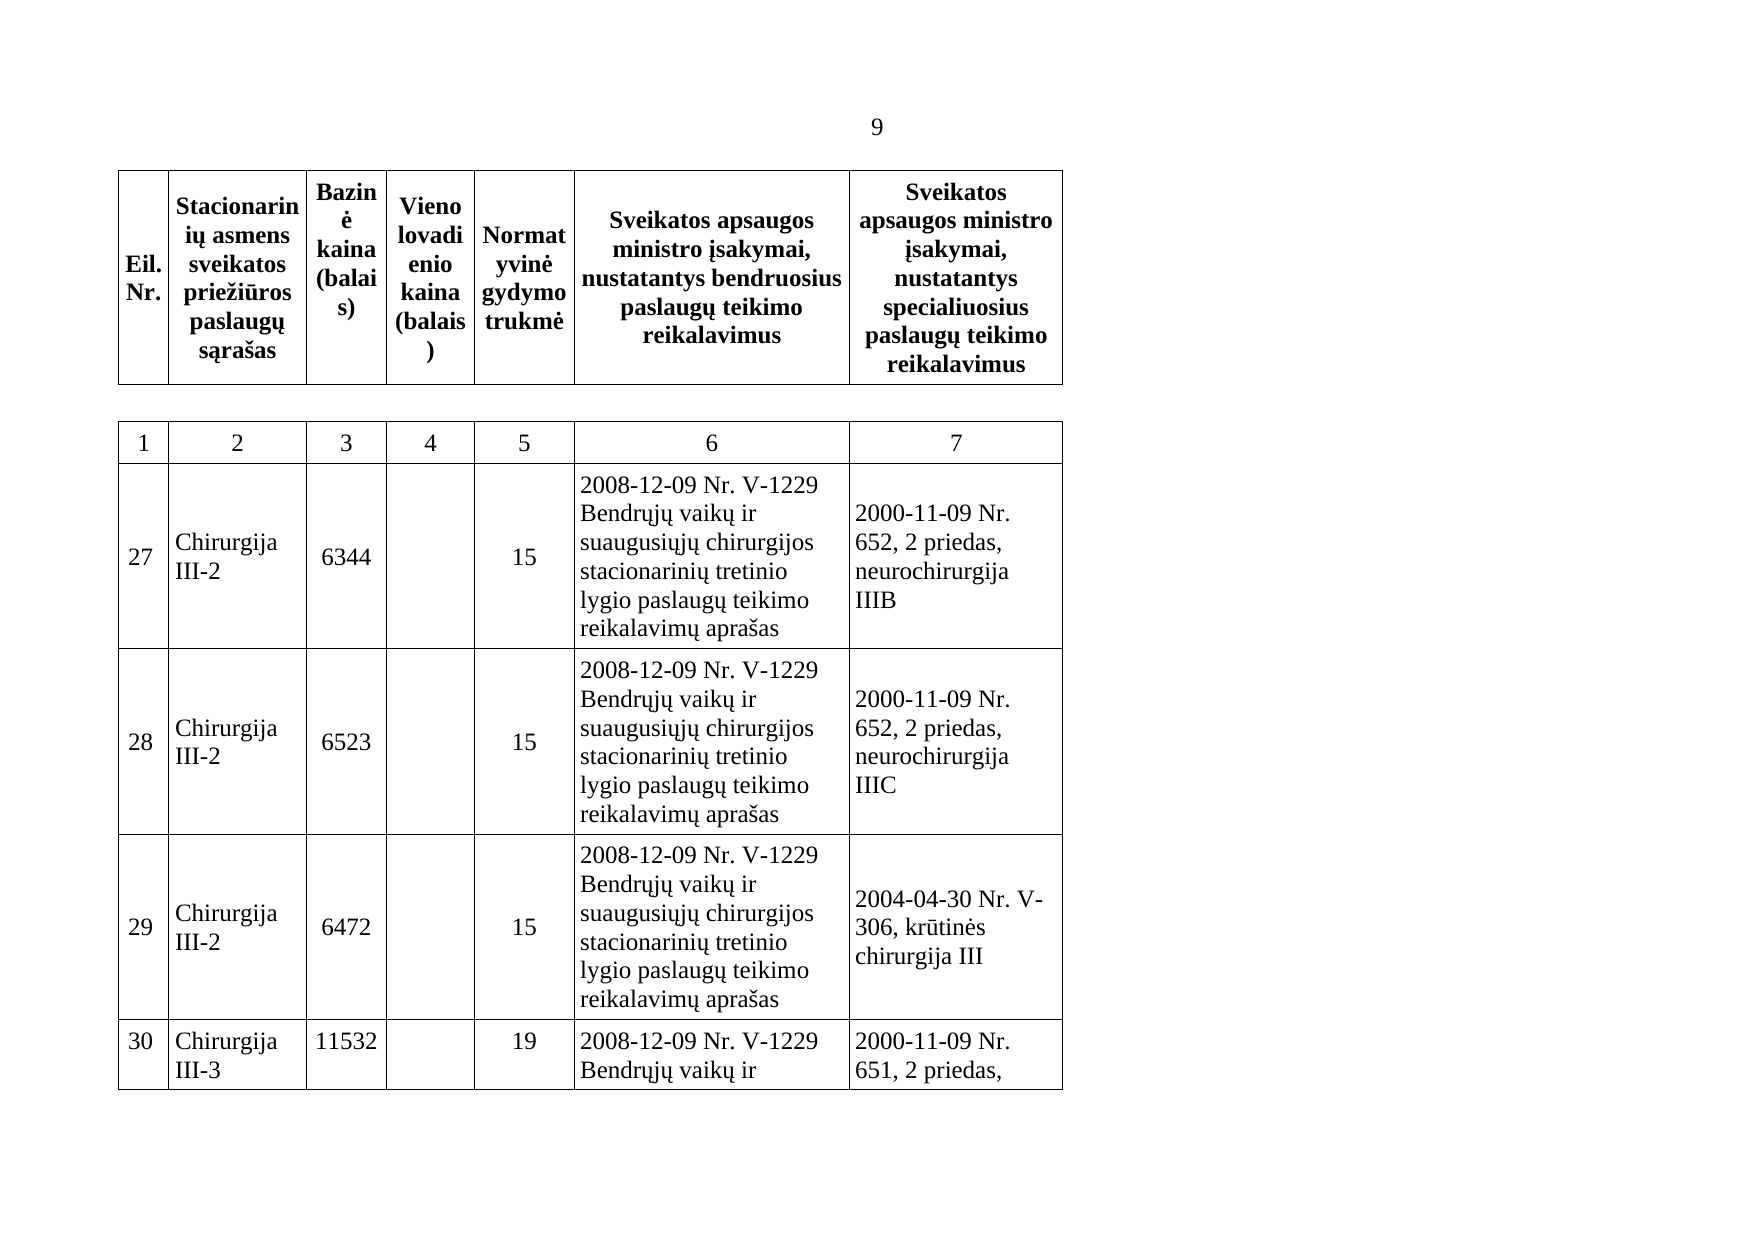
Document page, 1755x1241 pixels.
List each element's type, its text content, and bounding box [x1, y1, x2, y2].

table_cell [169, 385, 306, 421]
table_cell 2 [169, 422, 306, 463]
table_cell 6472 [307, 835, 386, 1019]
table_header Eil. Nr. [119, 171, 168, 384]
table_cell Chirurgija III-3 [169, 1020, 306, 1089]
table_header Normatyvinė gydymo trukmė [475, 171, 574, 384]
table_cell 3 [307, 422, 386, 463]
table_cell 28 [119, 649, 168, 833]
table_cell [118, 385, 169, 421]
table_cell 5 [475, 422, 574, 463]
table_cell 7 [850, 422, 1062, 463]
table_cell [387, 385, 474, 421]
table_cell [387, 835, 474, 1019]
table_cell 2000-11-09 Nr. 651, 2 priedas, [850, 1020, 1062, 1089]
table_cell [574, 385, 849, 421]
table_cell 2008-12-09 Nr. V-1229 Bendrųjų vaikų ir suaugusiųjų chirurgijos stacionarinių tretinio lygio paslaugų teikimo reikalavimų aprašas [575, 649, 849, 833]
table_cell 15 [475, 649, 574, 833]
table_cell 27 [119, 464, 168, 648]
table_cell 30 [119, 1020, 168, 1089]
table_cell 15 [475, 464, 574, 648]
table_cell [306, 385, 387, 421]
table_cell 6 [575, 422, 849, 463]
table_header Bazinė kaina (balais) [307, 171, 386, 384]
table_cell Chirurgija III-2 [169, 464, 306, 648]
table_cell 2004-04-30 Nr. V-306, krūtinės chirurgija III [850, 835, 1062, 1019]
table_cell 29 [119, 835, 168, 1019]
table_cell 4 [387, 422, 474, 463]
table_cell 2000-11-09 Nr. 652, 2 priedas, neurochirurgija IIIB [850, 464, 1062, 648]
table_cell 2008-12-09 Nr. V-1229 Bendrųjų vaikų ir suaugusiųjų chirurgijos stacionarinių tretinio lygio paslaugų teikimo reikalavimų aprašas [575, 835, 849, 1019]
table_cell 6344 [307, 464, 386, 648]
table_cell 2000-11-09 Nr. 652, 2 priedas, neurochirurgija IIIC [850, 649, 1062, 833]
table_cell 11532 [307, 1020, 386, 1089]
table_cell 1 [119, 422, 168, 463]
table_cell Chirurgija III-2 [169, 835, 306, 1019]
table_cell 15 [475, 835, 574, 1019]
table_cell 19 [475, 1020, 574, 1089]
table_cell 2008-12-09 Nr. V-1229 Bendrųjų vaikų ir [575, 1020, 849, 1089]
table_cell [474, 385, 574, 421]
table_header Sveikatos apsaugos ministro įsakymai, nustatantys specialiuosius paslaugų teikimo reikalavimus [850, 171, 1062, 384]
table_header Sveikatos apsaugos ministro įsakymai, nustatantys bendruosius paslaugų teikimo reikalavimus [575, 171, 849, 384]
table_cell [849, 385, 1063, 421]
table_cell [387, 464, 474, 648]
table_cell [387, 649, 474, 833]
table_cell 6523 [307, 649, 386, 833]
table_cell Chirurgija III-2 [169, 649, 306, 833]
table_header Stacionarinių asmens sveikatos priežiūros paslaugų sąrašas [169, 171, 306, 384]
table_cell [387, 1020, 474, 1089]
table_header Vieno lovadienio kaina (balais) [387, 171, 474, 384]
table_cell 2008-12-09 Nr. V-1229 Bendrųjų vaikų ir suaugusiųjų chirurgijos stacionarinių tretinio lygio paslaugų teikimo reikalavimų aprašas [575, 464, 849, 648]
